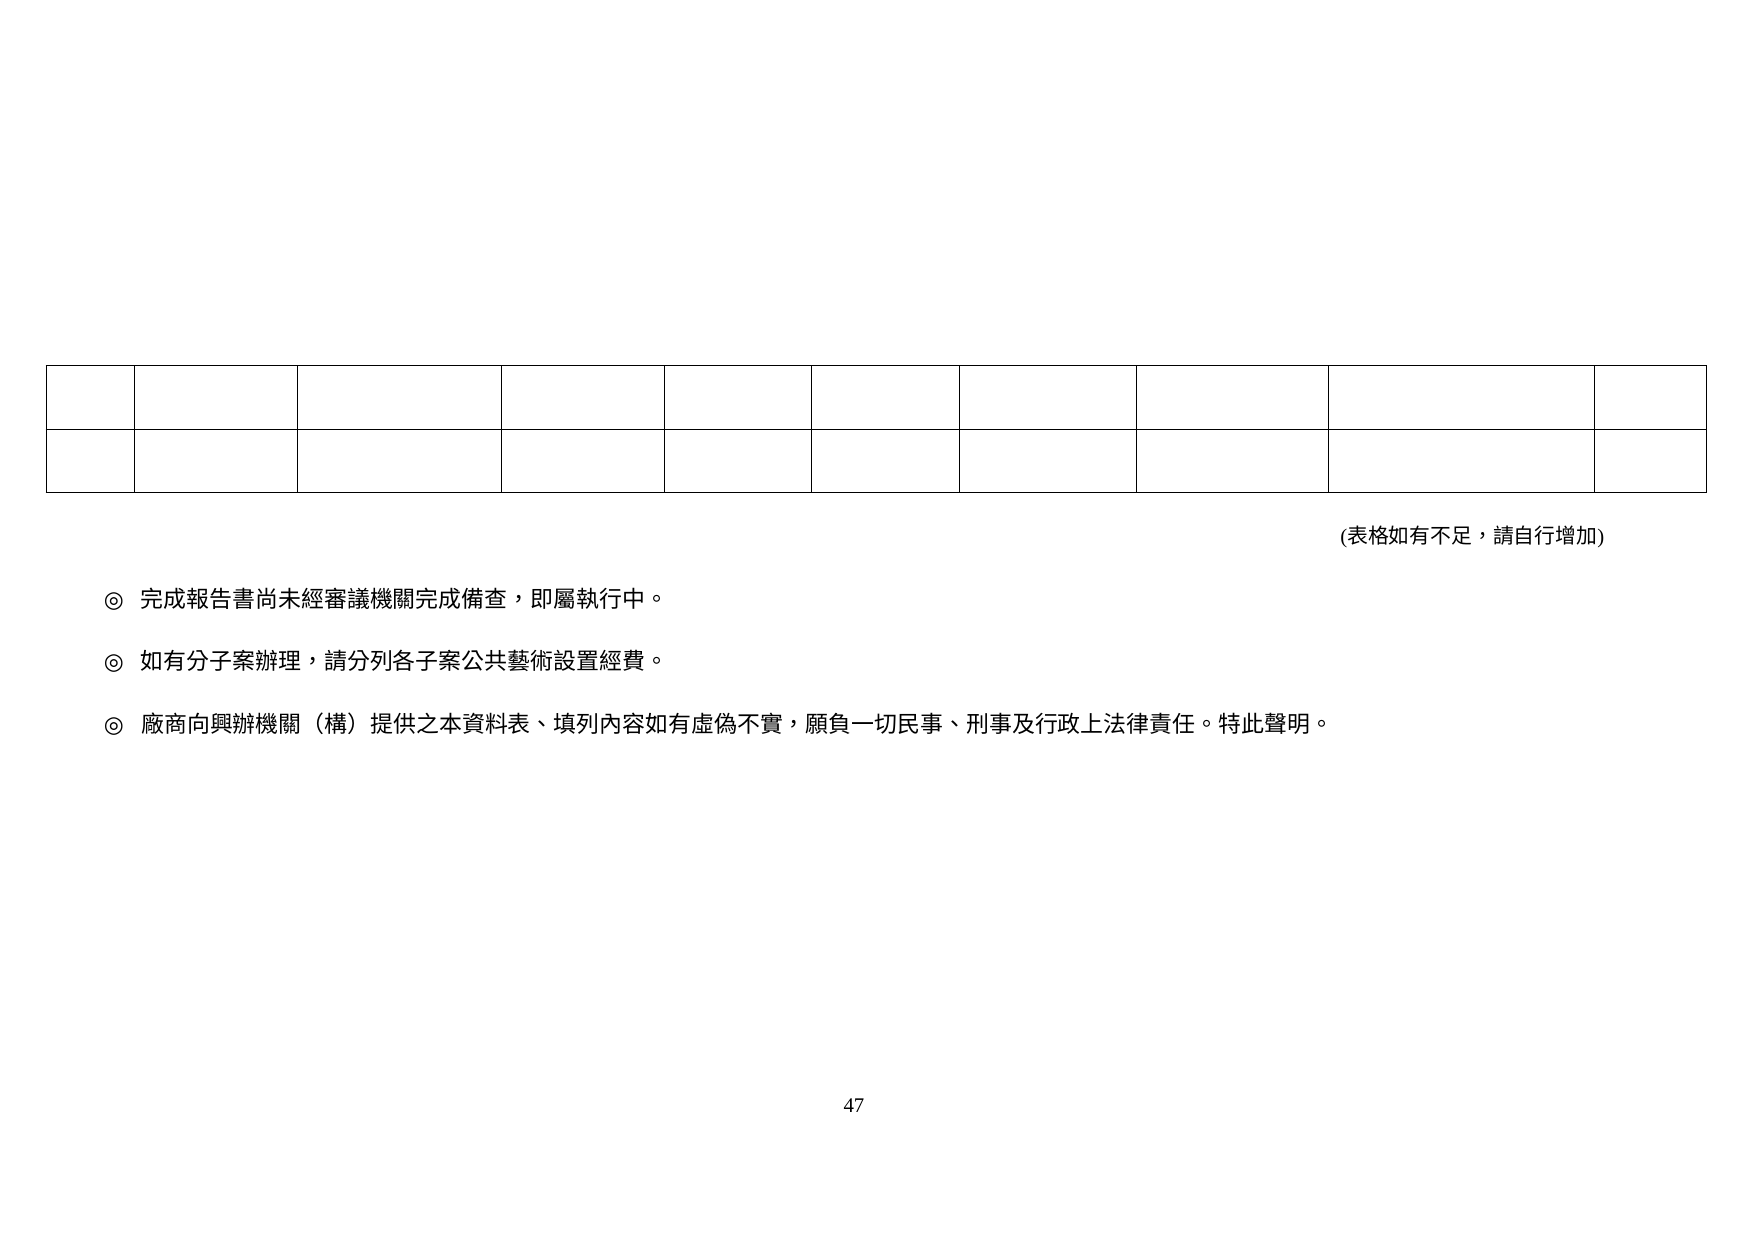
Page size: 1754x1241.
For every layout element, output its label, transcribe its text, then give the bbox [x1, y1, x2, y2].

table_cell [812, 366, 959, 428]
table_cell [1329, 366, 1594, 428]
text (表格如有不足，請自行增加) [141, 493, 1604, 556]
table_cell [135, 366, 297, 428]
table_cell [298, 430, 501, 492]
table_cell [502, 430, 664, 492]
table_cell [812, 430, 959, 492]
table_cell [1595, 430, 1706, 492]
table_cell [298, 366, 501, 428]
table_cell [502, 366, 664, 428]
table_cell [665, 430, 811, 492]
table_cell [960, 366, 1136, 428]
table_cell [665, 366, 811, 428]
list 如有分子案辦理，請分列各子案公共藝術設置經費。 [103, 618, 1604, 681]
table_cell [47, 366, 134, 428]
table_cell [1137, 430, 1328, 492]
table_cell [960, 430, 1136, 492]
table_cell [1595, 366, 1706, 428]
list 完成報告書尚未經審議機關完成備查，即屬執行中。 [103, 556, 1604, 618]
table_cell [1137, 366, 1328, 428]
list 廠商向興辦機關（構）提供之本資料表、填列內容如有虛偽不實，願負一切民事、刑事及行政上法律責任。特此聲明。 [103, 681, 1604, 743]
table_cell [135, 430, 297, 492]
table_cell [47, 430, 134, 492]
table_cell [1329, 430, 1594, 492]
